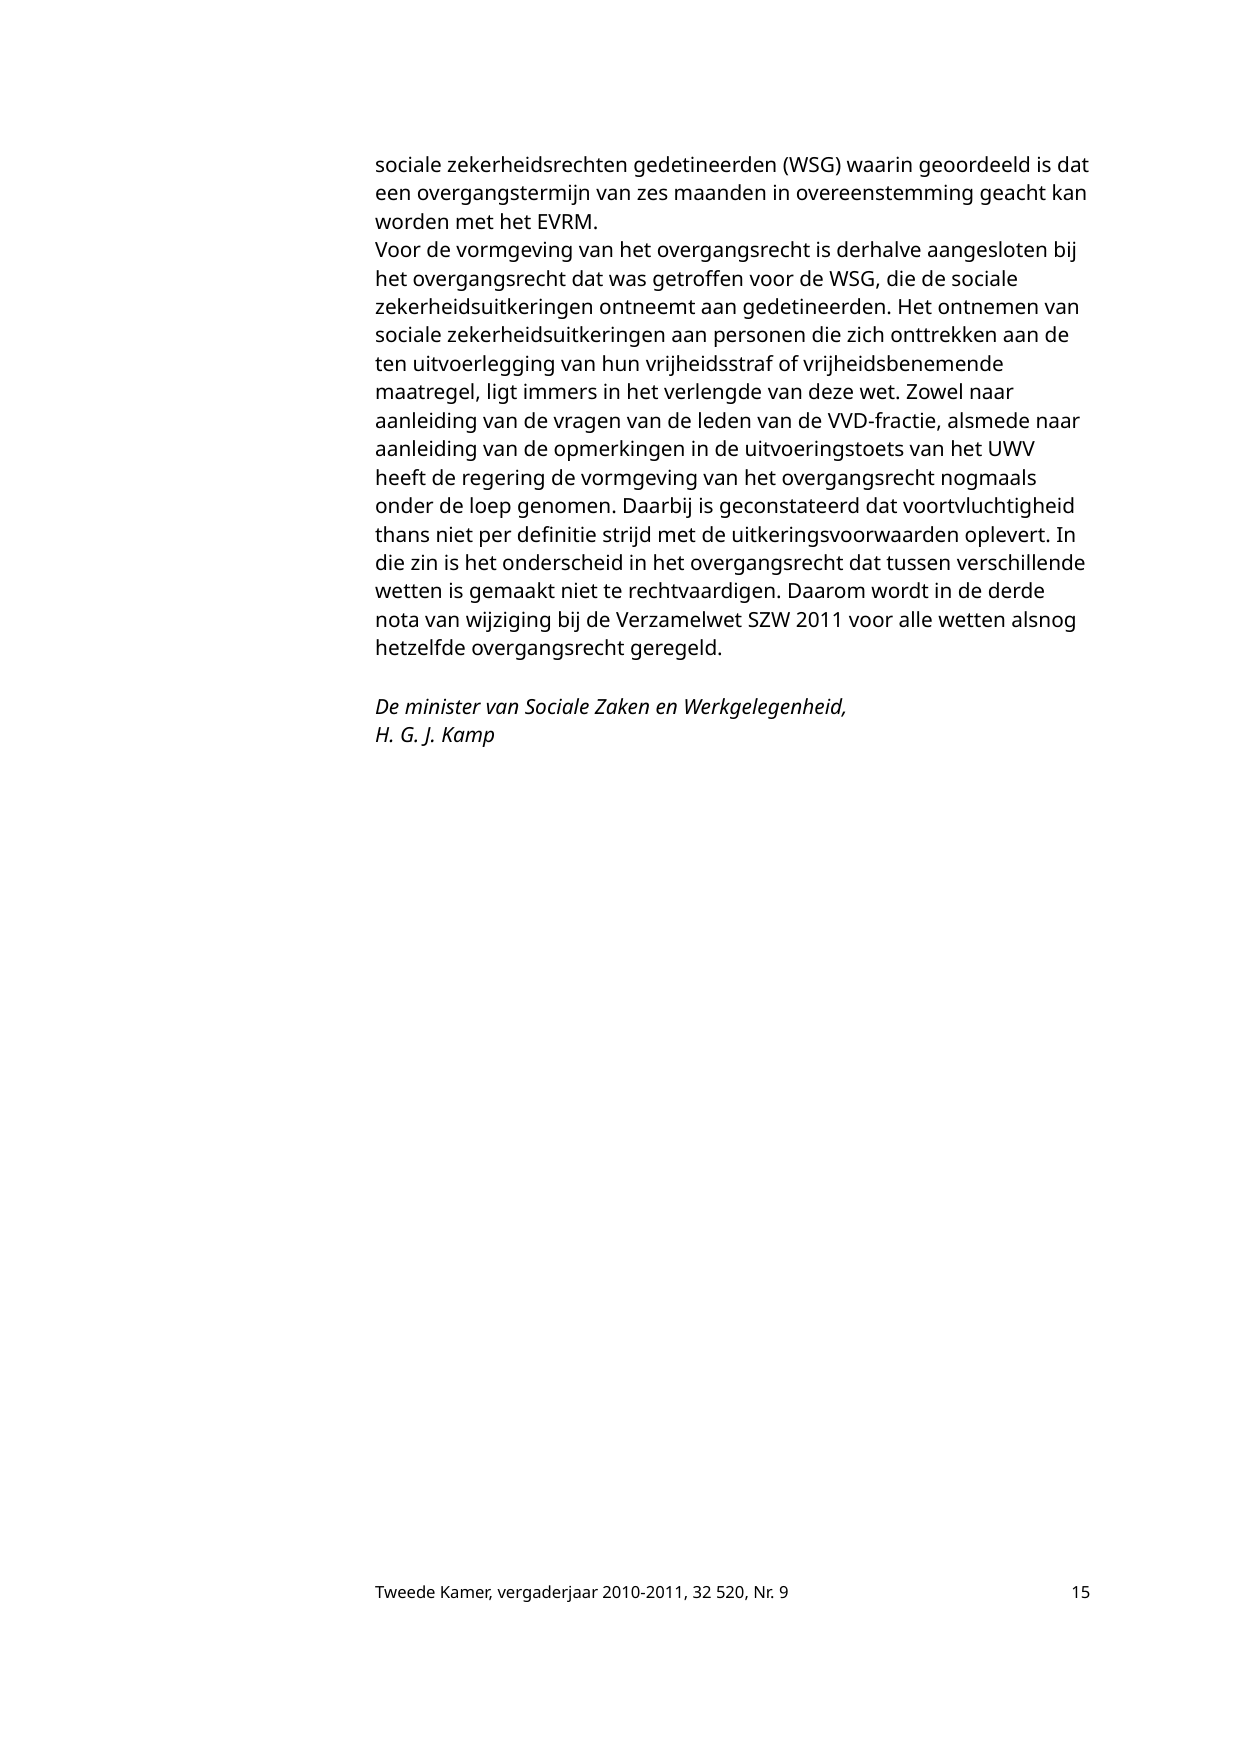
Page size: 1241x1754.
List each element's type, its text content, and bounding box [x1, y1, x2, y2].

text H. G. J. Kamp [375, 720, 1090, 749]
text Voor de vormgeving van het overgangsrecht is derhalve aangesloten bij het overgangsrecht dat was getroffen voor de WSG, die de sociale zekerheidsuitkeringen ontneemt aan gedetineerden. Het ontnemen van sociale zekerheidsuitkeringen aan personen die zich onttrekken aan de ten uitvoerlegging van hun vrijheidsstraf of vrijheidsbenemende maatregel, ligt immers in het verlengde van deze wet. Zowel naar aanleiding van de vragen van de leden van de VVD-fractie, alsmede naar aanleiding van de opmerkingen in de uitvoeringstoets van het UWV heeft de regering de vormgeving van het overgangsrecht nogmaals onder de loep genomen. Daarbij is geconstateerd dat voortvluchtigheid thans niet per definitie strijd met de uitkeringsvoorwaarden oplevert. In die zin is het onderscheid in het overgangsrecht dat tussen verschillende wetten is gemaakt niet te rechtvaardigen. Daarom wordt in de derde nota van wijziging bij de Verzamelwet SZW 2011 voor alle wetten alsnog hetzelfde overgangsrecht geregeld. [375, 235, 1090, 662]
text De minister van Sociale Zaken en Werkgelegenheid, [375, 692, 1090, 720]
text sociale zekerheidsrechten gedetineerden (WSG) waarin geoordeeld is dat een overgangstermijn van zes maanden in overeenstemming geacht kan worden met het EVRM. [375, 150, 1090, 235]
